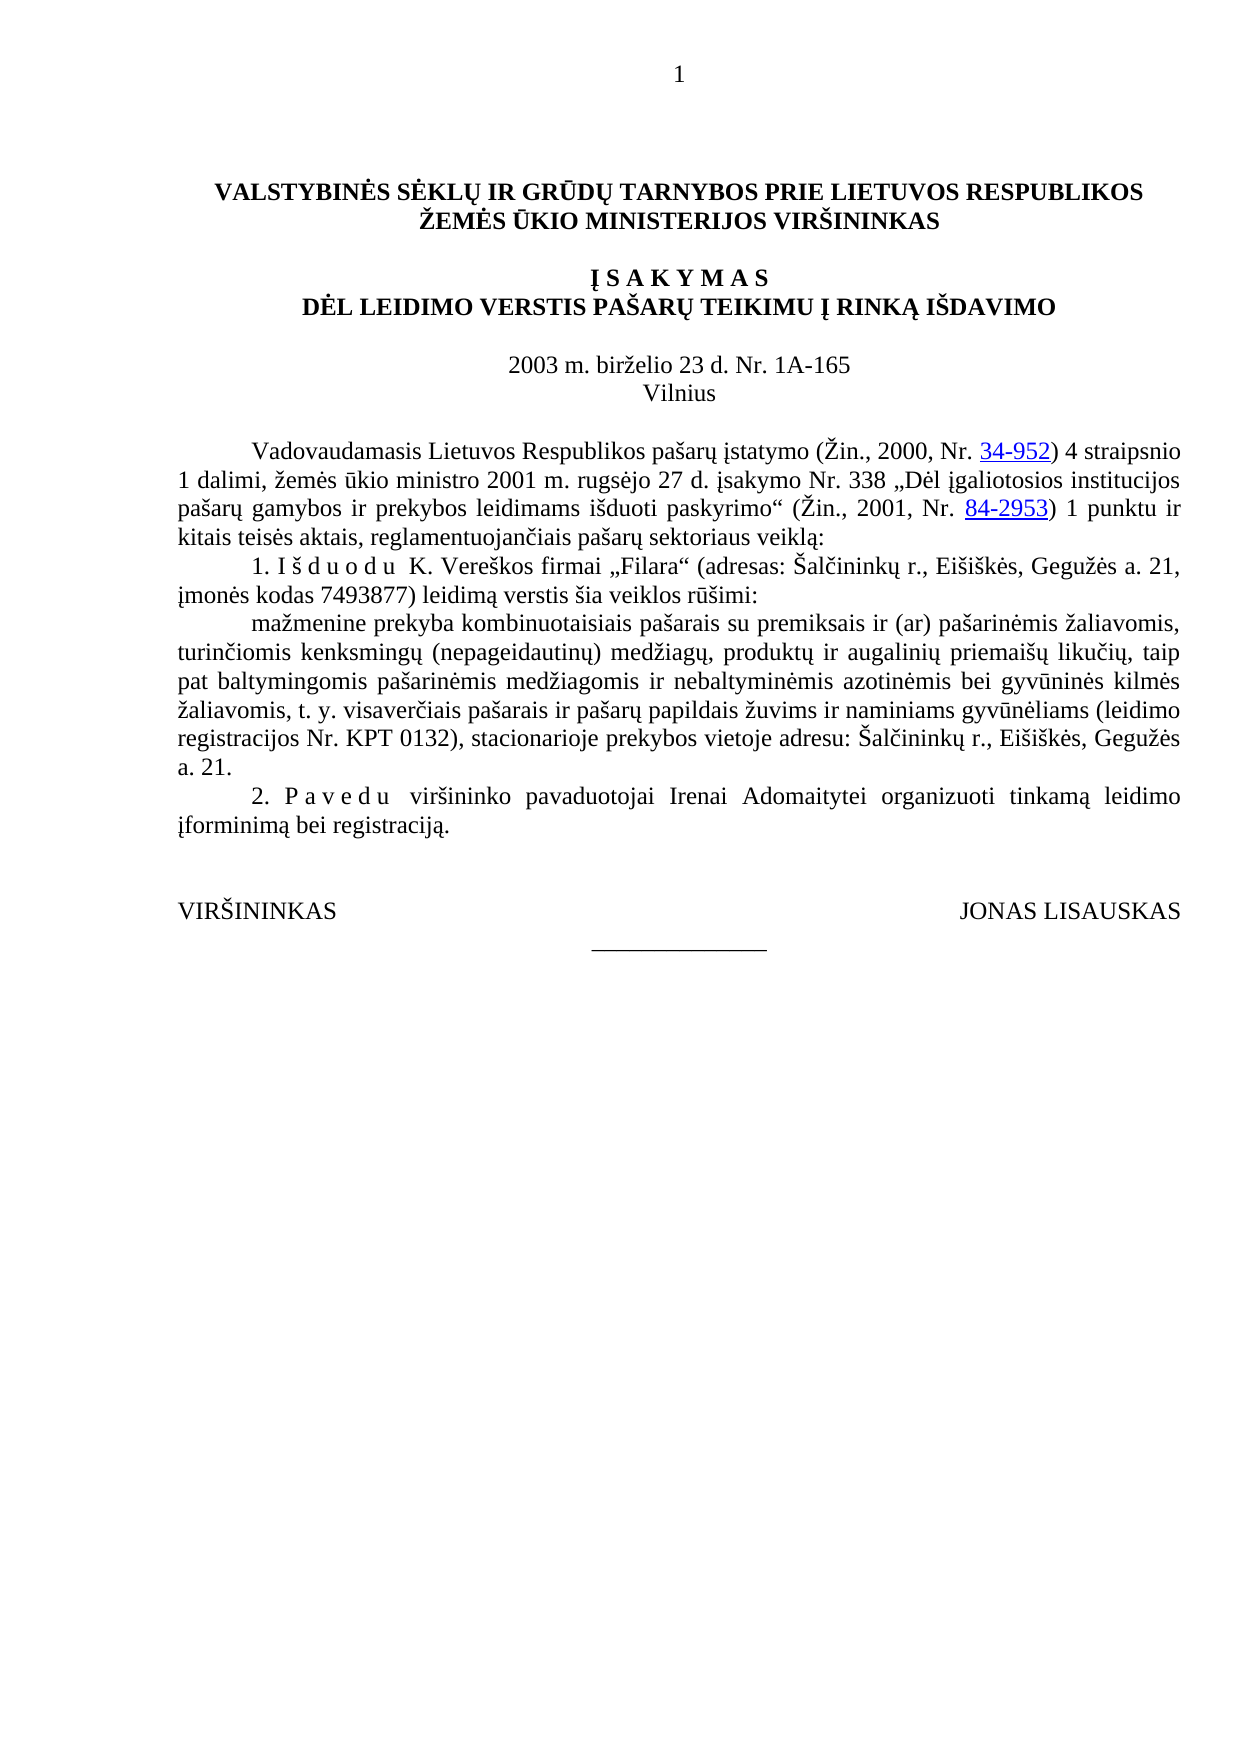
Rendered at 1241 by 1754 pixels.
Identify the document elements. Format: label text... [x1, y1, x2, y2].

text mažmenine prekyba kombinuotaisiais pašarais su premiksais ir (ar) pašarinėmis žaliavomis, turinčiomis kenksmingų (nepageidautinų) medžiagų, produktų ir augalinių priemaišų likučių, taip pat baltymingomis pašarinėmis medžiagomis ir nebaltyminėmis azotinėmis bei gyvūninės kilmės žaliavomis, t. y. visaverčiais pašarais ir pašarų papildais žuvims ir naminiams gyvūnėliams (leidimo registracijos Nr. KPT 0132), stacionarioje prekybos vietoje adresu: Šalčininkų r., Eišiškės, Gegužės a. 21. [177, 608, 1181, 781]
text Vilnius [177, 378, 1181, 407]
text DĖL LEIDIMO VERSTIS PAŠARŲ TEIKIMU Į RINKĄ IŠDAVIMO [177, 292, 1181, 321]
text 2. Pavedu viršininko pavaduotojai Irenai Adomaitytei organizuoti tinkamą leidimo įforminimą bei registraciją. [177, 781, 1181, 838]
text VALSTYBINĖS SĖKLŲ IR GRŪDŲ TARNYBOS PRIE LIETUVOS RESPUBLIKOS ŽEMĖS ŪKIO MINISTERIJOS VIRŠININKAS [177, 177, 1181, 235]
text Vadovaudamasis Lietuvos Respublikos pašarų įstatymo (Žin., 2000, Nr. 34-952) 4 straipsnio 1 dalimi, žemės ūkio ministro 2001 m. rugsėjo 27 d. įsakymo Nr. 338 „Dėl įgaliotosios institucijos pašarų gamybos ir prekybos leidimams išduoti paskyrimo“ (Žin., 2001, Nr. 84-2953) 1 punktu ir kitais teisės aktais, reglamentuojančiais pašarų sektoriaus veiklą: [177, 436, 1181, 551]
text ______________ [177, 925, 1181, 953]
text 1. Išduodu K. Vereškos firmai „Filara“ (adresas: Šalčininkų r., Eišiškės, Gegužės a. 21, įmonės kodas 7493877) leidimą verstis šia veiklos rūšimi: [177, 551, 1181, 608]
text VIRŠININKAS JONAS LISAUSKAS [177, 896, 1181, 925]
text Į S A K Y M A S [177, 263, 1181, 292]
text 2003 m. birželio 23 d. Nr. 1A-165 [177, 350, 1181, 378]
